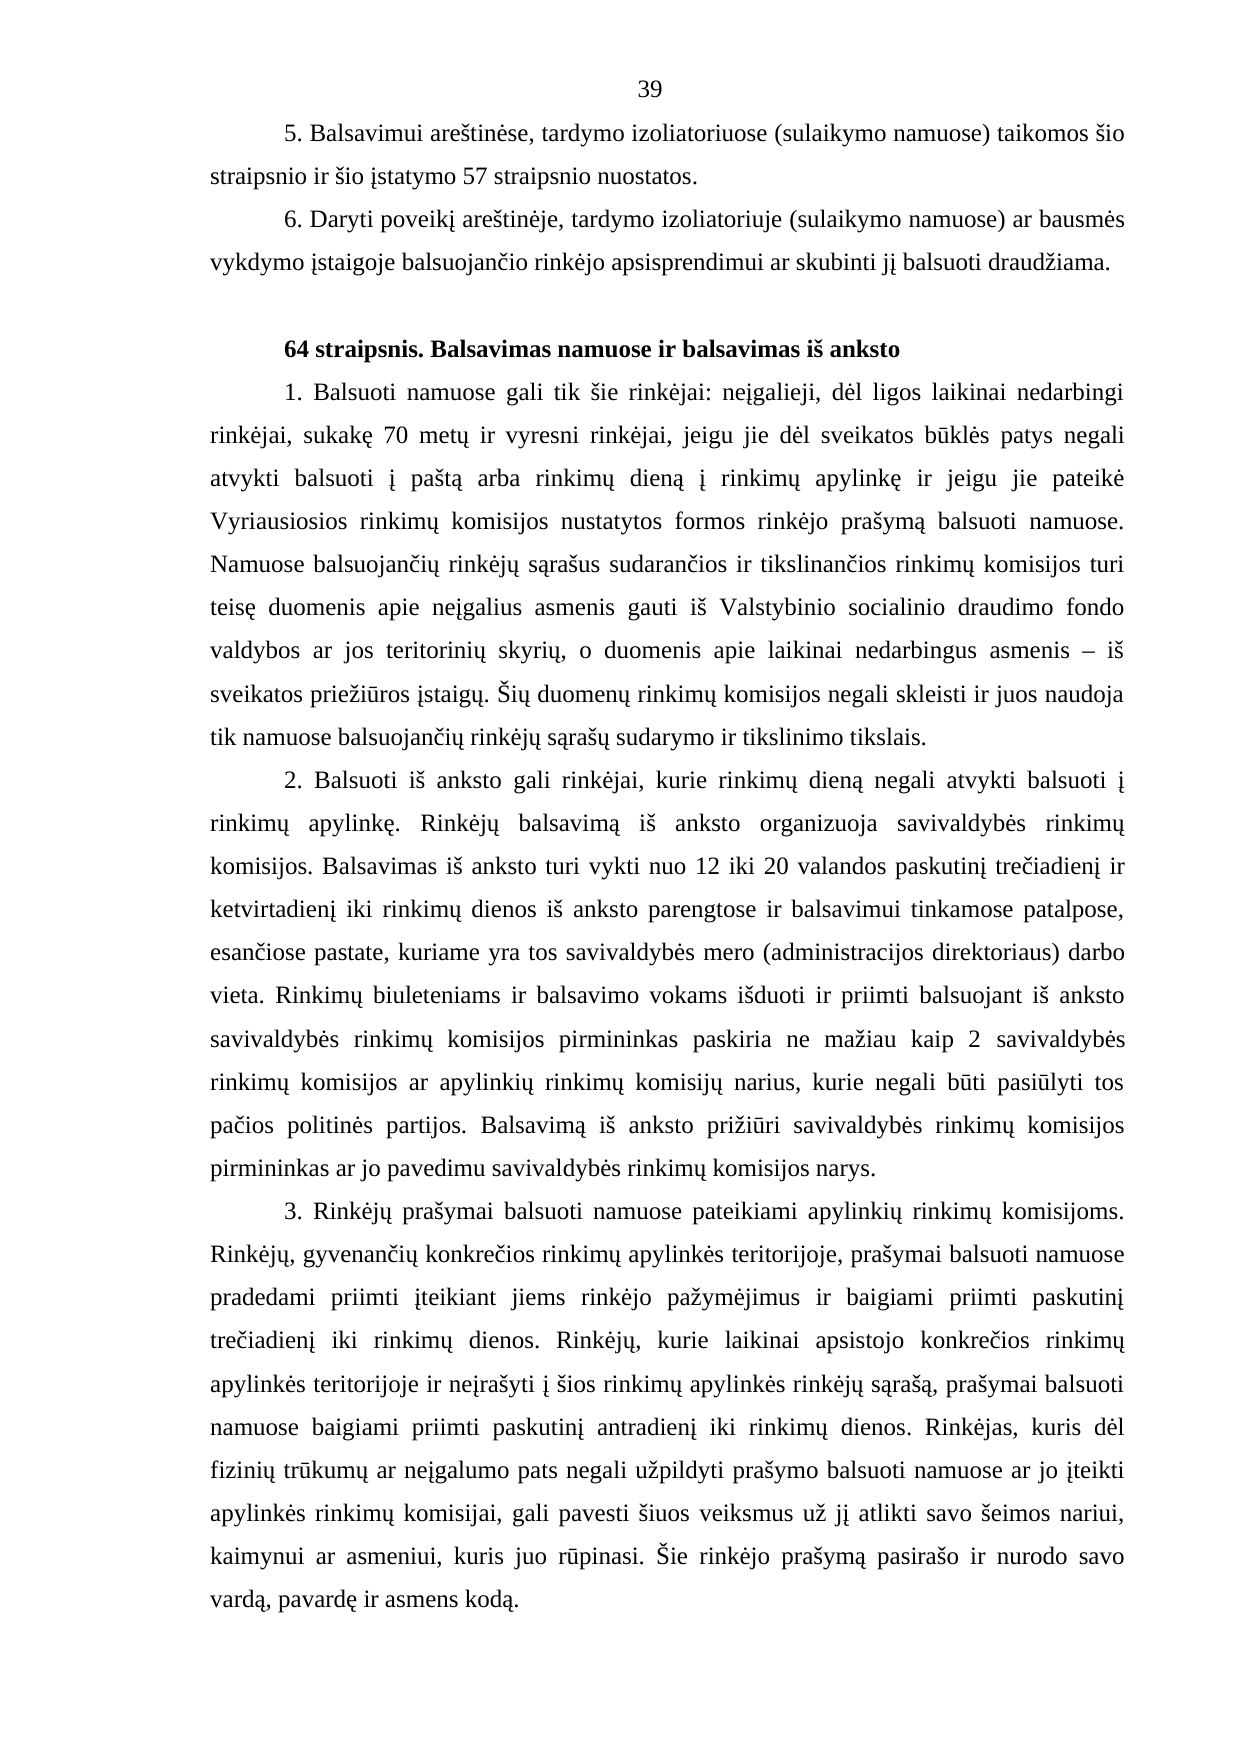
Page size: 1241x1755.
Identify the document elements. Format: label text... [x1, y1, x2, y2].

text 3. Rinkėjų prašymai balsuoti namuose pateikiami apylinkių rinkimų komisijoms. Rinkėjų, gyvenančių konkrečios rinkimų apylinkės teritorijoje, prašymai balsuoti namuose pradedami priimti įteikiant jiems rinkėjo pažymėjimus ir baigiami priimti paskutinį trečiadienį iki rinkimų dienos. Rinkėjų, kurie laikinai apsistojo konkrečios rinkimų apylinkės teritorijoje ir neįrašyti į šios rinkimų apylinkės rinkėjų sąrašą, prašymai balsuoti namuose baigiami priimti paskutinį antradienį iki rinkimų dienos. Rinkėjas, kuris dėl fizinių trūkumų ar neįgalumo pats negali užpildyti prašymo balsuoti namuose ar jo įteikti apylinkės rinkimų komisijai, gali pavesti šiuos veiksmus už jį atlikti savo šeimos nariui, kaimynui ar asmeniui, kuris juo rūpinasi. Šie rinkėjo prašymą pasirašo ir nurodo savo vardą, pavardę ir asmens kodą. [210, 1196, 1126, 1613]
text 6. Daryti poveikį areštinėje, tardymo izoliatoriuje (sulaikymo namuose) ar bausmės vykdymo įstaigoje balsuojančio rinkėjo apsisprendimui ar skubinti jį balsuoti draudžiama. [210, 204, 1126, 276]
text 64 straipsnis. Balsavimas namuose ir balsavimas iš anksto [210, 334, 1126, 362]
text 2. Balsuoti iš anksto gali rinkėjai, kurie rinkimų dieną negali atvykti balsuoti į rinkimų apylinkę. Rinkėjų balsavimą iš anksto organizuoja savivaldybės rinkimų komisijos. Balsavimas iš anksto turi vykti nuo 12 iki 20 valandos paskutinį trečiadienį ir ketvirtadienį iki rinkimų dienos iš anksto parengtose ir balsavimui tinkamose patalpose, esančiose pastate, kuriame yra tos savivaldybės mero (administracijos direktoriaus) darbo vieta. Rinkimų biuleteniams ir balsavimo vokams išduoti ir priimti balsuojant iš anksto savivaldybės rinkimų komisijos pirmininkas paskiria ne mažiau kaip 2 savivaldybės rinkimų komisijos ar apylinkių rinkimų komisijų narius, kurie negali būti pasiūlyti tos pačios politinės partijos. Balsavimą iš anksto prižiūri savivaldybės rinkimų komisijos pirmininkas ar jo pavedimu savivaldybės rinkimų komisijos narys. [210, 765, 1126, 1182]
text 5. Balsavimui areštinėse, tardymo izoliatoriuose (sulaikymo namuose) taikomos šio straipsnio ir šio įstatymo 57 straipsnio nuostatos. [210, 118, 1126, 190]
text 1. Balsuoti namuose gali tik šie rinkėjai: neįgalieji, dėl ligos laikinai nedarbingi rinkėjai, sukakę 70 metų ir vyresni rinkėjai, jeigu jie dėl sveikatos būklės patys negali atvykti balsuoti į paštą arba rinkimų dieną į rinkimų apylinkę ir jeigu jie pateikė Vyriausiosios rinkimų komisijos nustatytos formos rinkėjo prašymą balsuoti namuose. Namuose balsuojančių rinkėjų sąrašus sudarančios ir tikslinančios rinkimų komisijos turi teisę duomenis apie neįgalius asmenis gauti iš Valstybinio socialinio draudimo fondo valdybos ar jos teritorinių skyrių, o duomenis apie laikinai nedarbingus asmenis – iš sveikatos priežiūros įstaigų. Šių duomenų rinkimų komisijos negali skleisti ir juos naudoja tik namuose balsuojančių rinkėjų sąrašų sudarymo ir tikslinimo tikslais. [210, 377, 1126, 751]
